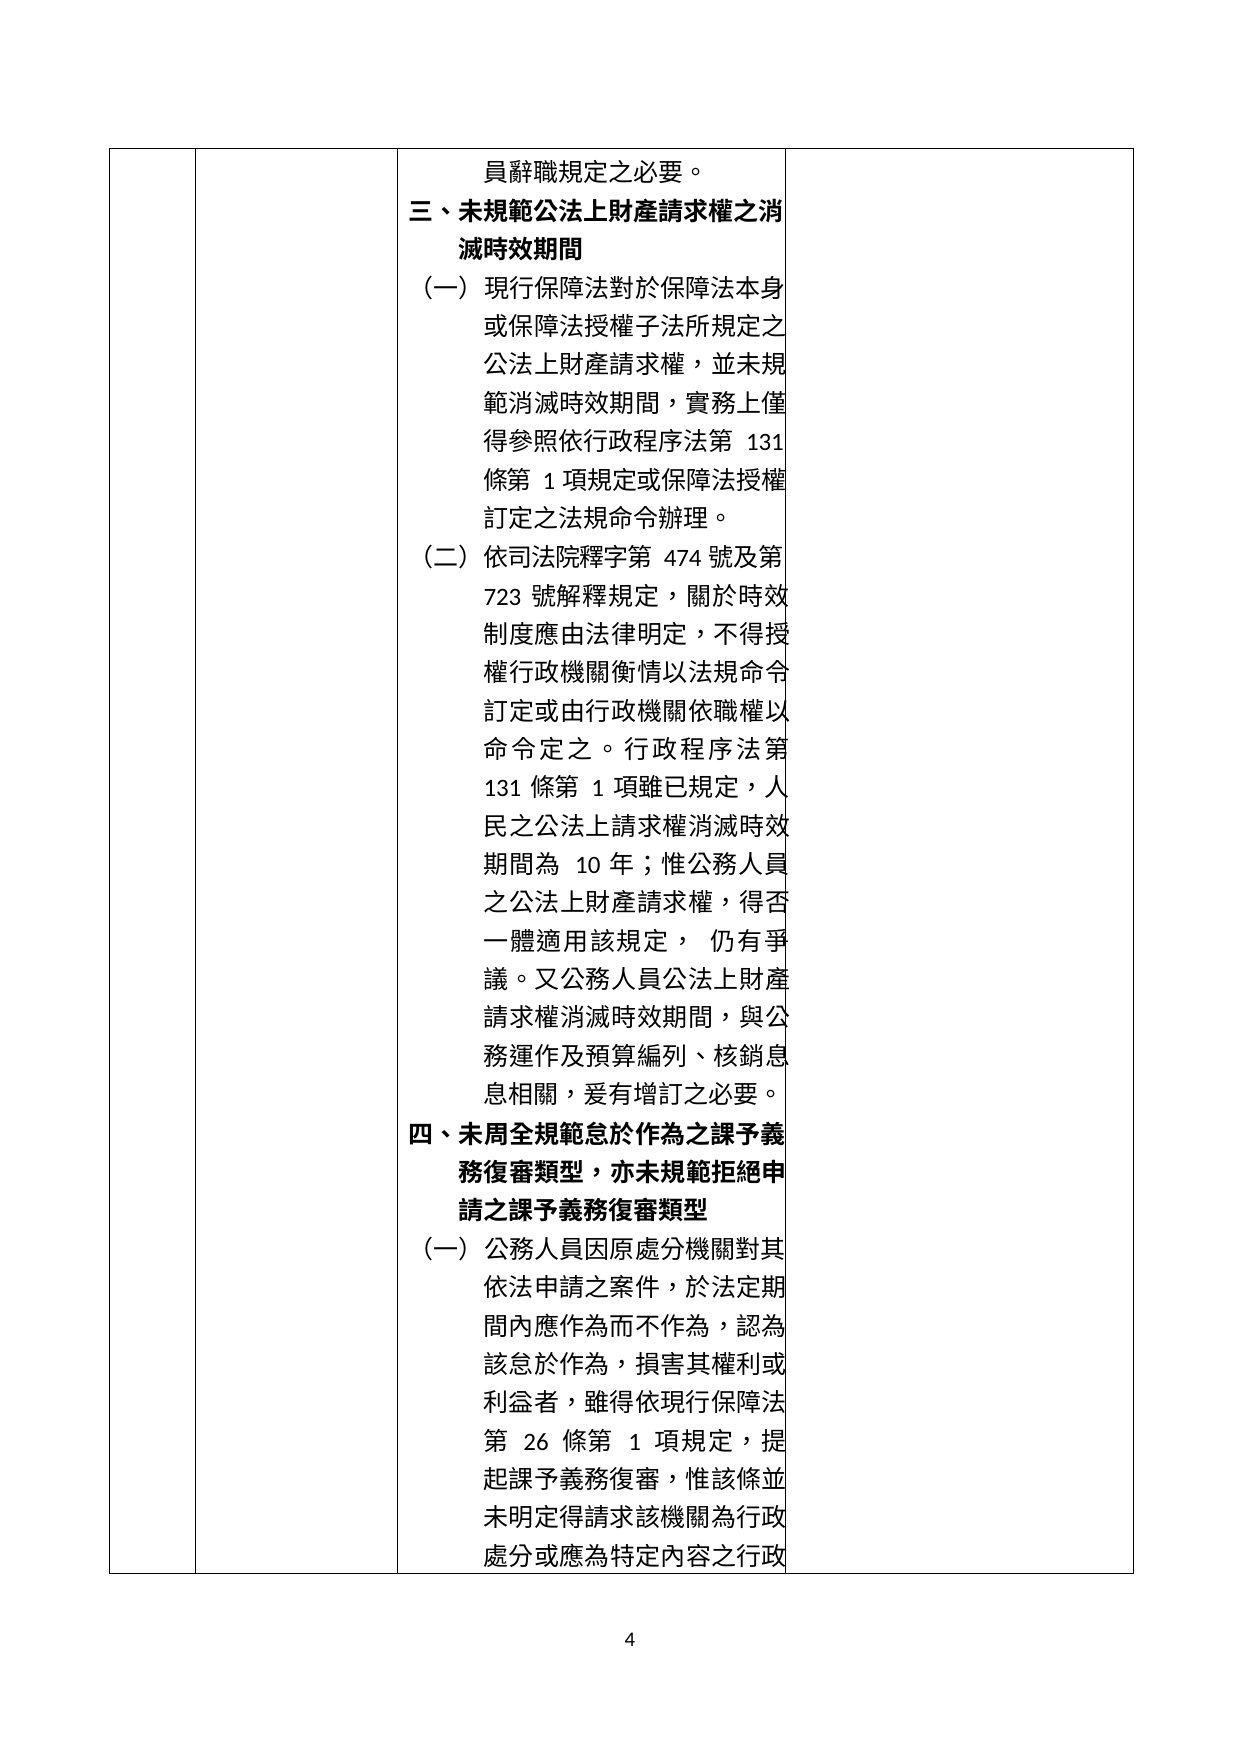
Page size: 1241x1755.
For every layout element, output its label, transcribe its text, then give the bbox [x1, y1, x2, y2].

table_header [196, 149, 397, 1573]
table_header 員辭職規定之必要。 三、未規範公法上財產請求權之消滅時效期間 （一）現行保障法對於保障法本身或保障法授權子法所規定之公法上財產請求權，並未規範消滅時效期間，實務上僅得參照依行政程序法第 131 條第 1 項規定或保障法授權訂定之法規命令辦理。 （二）依司法院釋字第 474 號及第 723 號解釋規定，關於時效制度應由法律明定，不得授權行政機關衡情以法規命令訂定或由行政機關依職權以命令定之。行政程序法第131 條第 1 項雖已規定，人民之公法上請求權消滅時效期間為 10 年；惟公務人員之公法上財產請求權，得否一體適用該規定， 仍有爭議。又公務人員公法上財產請求權消滅時效期間，與公務運作及預算編列、核銷息息相關，爰有增訂之必要。 四、未周全規範怠於作為之課予義務復審類型，亦未規範拒絕申請之課予義務復審類型 （一）公務人員因原處分機關對其依法申請之案件，於法定期間內應作為而不作為，認為該怠於作為，損害其權利或利益者，雖得依現行保障法第 26 條第 1 項規定，提起課予義務復審，惟該條並未明定得請求該機關為行政處分或應為特定內容之行政處 分。 [398, 149, 785, 1573]
table_header [110, 149, 195, 1573]
table_header [786, 149, 1133, 1573]
